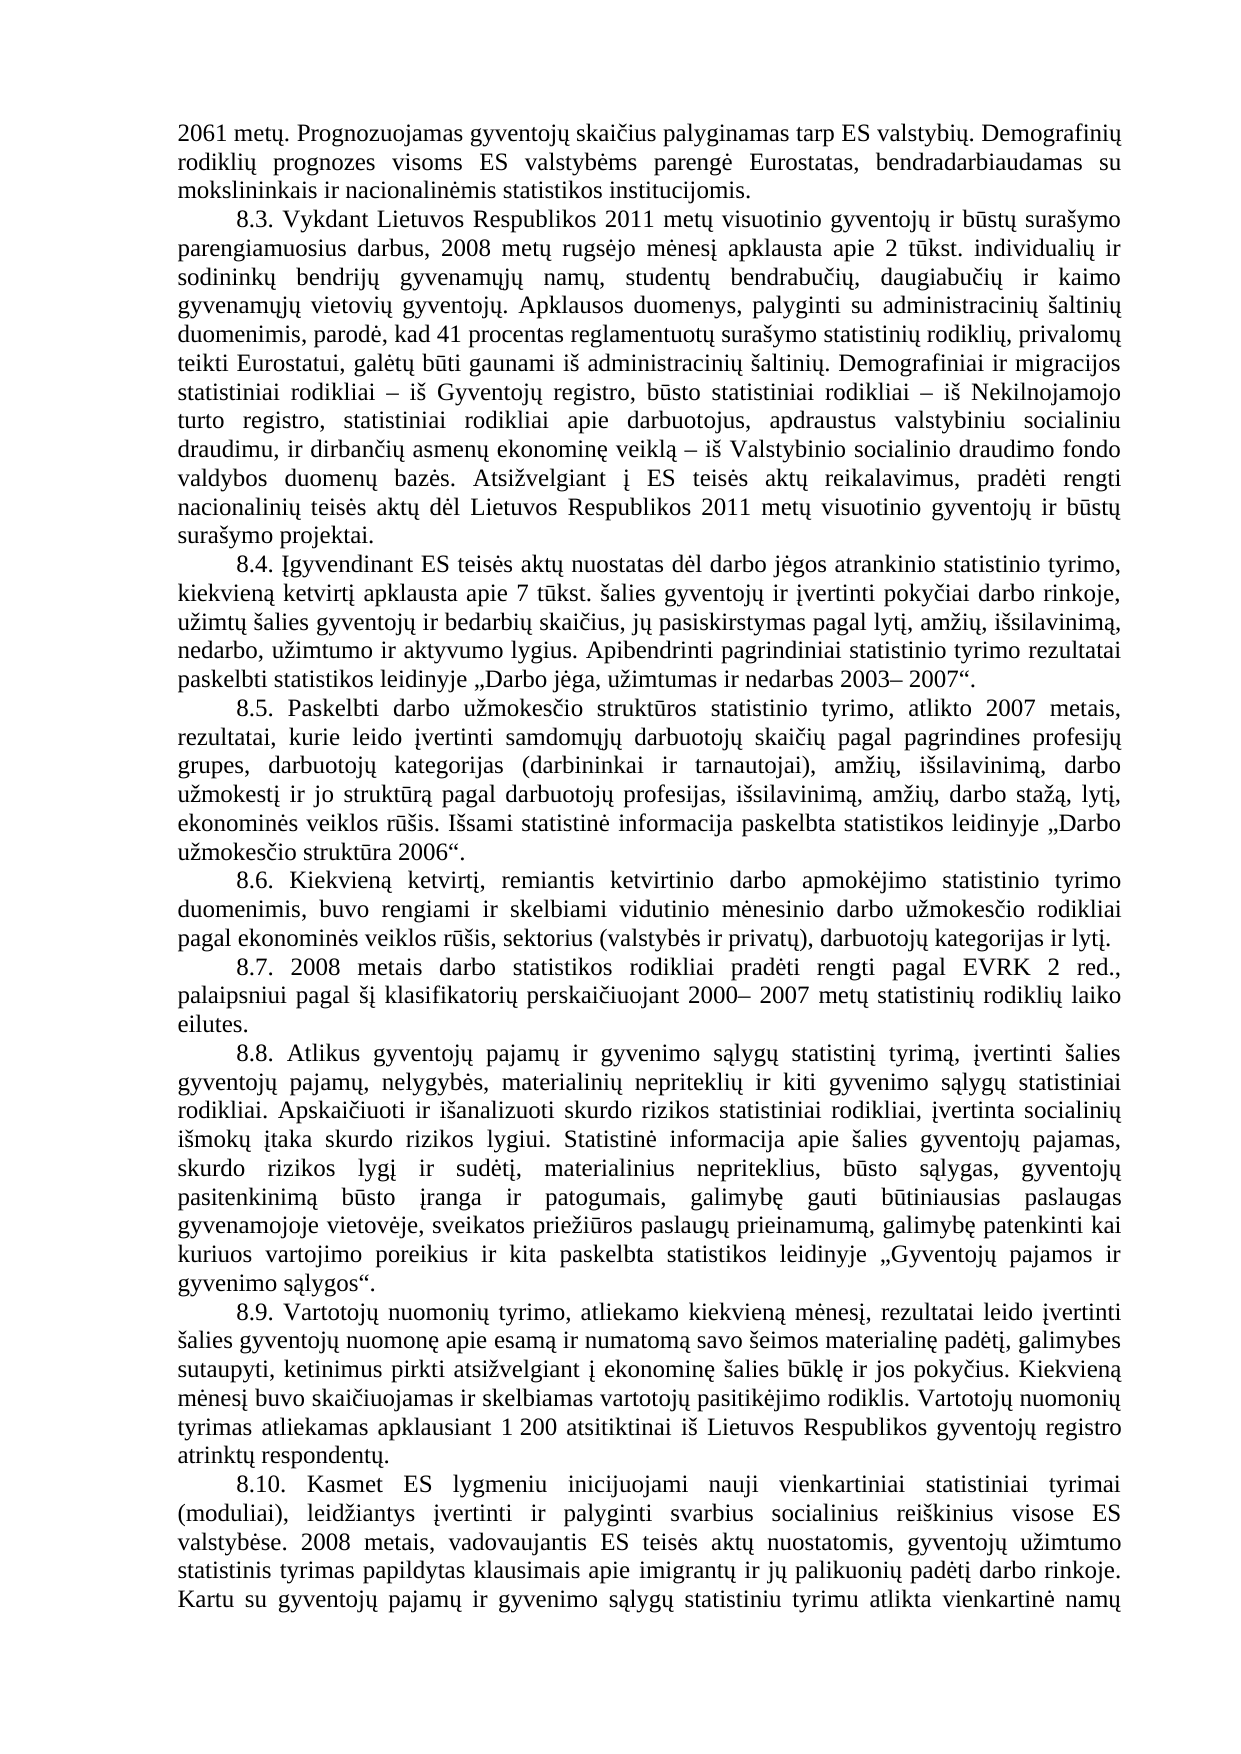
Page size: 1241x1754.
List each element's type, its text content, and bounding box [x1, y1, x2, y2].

text 8.6. Kiekvieną ketvirtį, remiantis ketvirtinio darbo apmokėjimo statistinio tyrimo duomenimis, buvo rengiami ir skelbiami vidutinio mėnesinio darbo užmokesčio rodikliai pagal ekonominės veiklos rūšis, sektorius (valstybės ir privatų), darbuotojų kategorijas ir lytį. [177, 866, 1122, 952]
text 8.9. Vartotojų nuomonių tyrimo, atliekamo kiekvieną mėnesį, rezultatai leido įvertinti šalies gyventojų nuomonę apie esamą ir numatomą savo šeimos materialinę padėtį, galimybes sutaupyti, ketinimus pirkti atsižvelgiant į ekonominę šalies būklę ir jos pokyčius. Kiekvieną mėnesį buvo skaičiuojamas ir skelbiamas vartotojų pasitikėjimo rodiklis. Vartotojų nuomonių tyrimas atliekamas apklausiant 1 200 atsitiktinai iš Lietuvos Respublikos gyventojų registro atrinktų respondentų. [177, 1297, 1122, 1469]
text 8.7. 2008 metais darbo statistikos rodikliai pradėti rengti pagal EVRK 2 red., palaipsniui pagal šį klasifikatorių perskaičiuojant 2000– 2007 metų statistinių rodiklių laiko eilutes. [177, 952, 1122, 1038]
text 8.8. Atlikus gyventojų pajamų ir gyvenimo sąlygų statistinį tyrimą, įvertinti šalies gyventojų pajamų, nelygybės, materialinių nepriteklių ir kiti gyvenimo sąlygų statistiniai rodikliai. Apskaičiuoti ir išanalizuoti skurdo rizikos statistiniai rodikliai, įvertinta socialinių išmokų įtaka skurdo rizikos lygiui. Statistinė informacija apie šalies gyventojų pajamas, skurdo rizikos lygį ir sudėtį, materialinius nepriteklius, būsto sąlygas, gyventojų pasitenkinimą būsto įranga ir patogumais, galimybę gauti būtiniausias paslaugas gyvenamojoje vietovėje, sveikatos priežiūros paslaugų prieinamumą, galimybę patenkinti kai kuriuos vartojimo poreikius ir kita paskelbta statistikos leidinyje „Gyventojų pajamos ir gyvenimo sąlygos“. [177, 1038, 1122, 1297]
text 8.3. Vykdant Lietuvos Respublikos 2011 metų visuotinio gyventojų ir būstų surašymo parengiamuosius darbus, 2008 metų rugsėjo mėnesį apklausta apie 2 tūkst. individualių ir sodininkų bendrijų gyvenamųjų namų, studentų bendrabučių, daugiabučių ir kaimo gyvenamųjų vietovių gyventojų. Apklausos duomenys, palyginti su administracinių šaltinių duomenimis, parodė, kad 41 procentas reglamentuotų surašymo statistinių rodiklių, privalomų teikti Eurostatui, galėtų būti gaunami iš administracinių šaltinių. Demografiniai ir migracijos statistiniai rodikliai – iš Gyventojų registro, būsto statistiniai rodikliai – iš Nekilnojamojo turto registro, statistiniai rodikliai apie darbuotojus, apdraustus valstybiniu socialiniu draudimu, ir dirbančių asmenų ekonominę veiklą – iš Valstybinio socialinio draudimo fondo valdybos duomenų bazės. Atsižvelgiant į ES teisės aktų reikalavimus, pradėti rengti nacionalinių teisės aktų dėl Lietuvos Respublikos 2011 metų visuotinio gyventojų ir būstų surašymo projektai. [177, 204, 1122, 549]
text 8.4. Įgyvendinant ES teisės aktų nuostatas dėl darbo jėgos atrankinio statistinio tyrimo, kiekvieną ketvirtį apklausta apie 7 tūkst. šalies gyventojų ir įvertinti pokyčiai darbo rinkoje, užimtų šalies gyventojų ir bedarbių skaičius, jų pasiskirstymas pagal lytį, amžių, išsilavinimą, nedarbo, užimtumo ir aktyvumo lygius. Apibendrinti pagrindiniai statistinio tyrimo rezultatai paskelbti statistikos leidinyje „Darbo jėga, užimtumas ir nedarbas 2003– 2007“. [177, 549, 1122, 693]
text 8.10. Kasmet ES lygmeniu inicijuojami nauji vienkartiniai statistiniai tyrimai (moduliai), leidžiantys įvertinti ir palyginti svarbius socialinius reiškinius visose ES valstybėse. 2008 metais, vadovaujantis ES teisės aktų nuostatomis, gyventojų užimtumo statistinis tyrimas papildytas klausimais apie imigrantų ir jų palikuonių padėtį darbo rinkoje. Kartu su gyventojų pajamų ir gyvenimo sąlygų statistiniu tyrimu atlikta vienkartinė namų [177, 1469, 1122, 1613]
text 2061 metų. Prognozuojamas gyventojų skaičius palyginamas tarp ES valstybių. Demografinių rodiklių prognozes visoms ES valstybėms parengė Eurostatas, bendradarbiaudamas su mokslininkais ir nacionalinėmis statistikos institucijomis. [177, 118, 1122, 204]
text 8.5. Paskelbti darbo užmokesčio struktūros statistinio tyrimo, atlikto 2007 metais, rezultatai, kurie leido įvertinti samdomųjų darbuotojų skaičių pagal pagrindines profesijų grupes, darbuotojų kategorijas (darbininkai ir tarnautojai), amžių, išsilavinimą, darbo užmokestį ir jo struktūrą pagal darbuotojų profesijas, išsilavinimą, amžių, darbo stažą, lytį, ekonominės veiklos rūšis. Išsami statistinė informacija paskelbta statistikos leidinyje „Darbo užmokesčio struktūra 2006“. [177, 693, 1122, 866]
